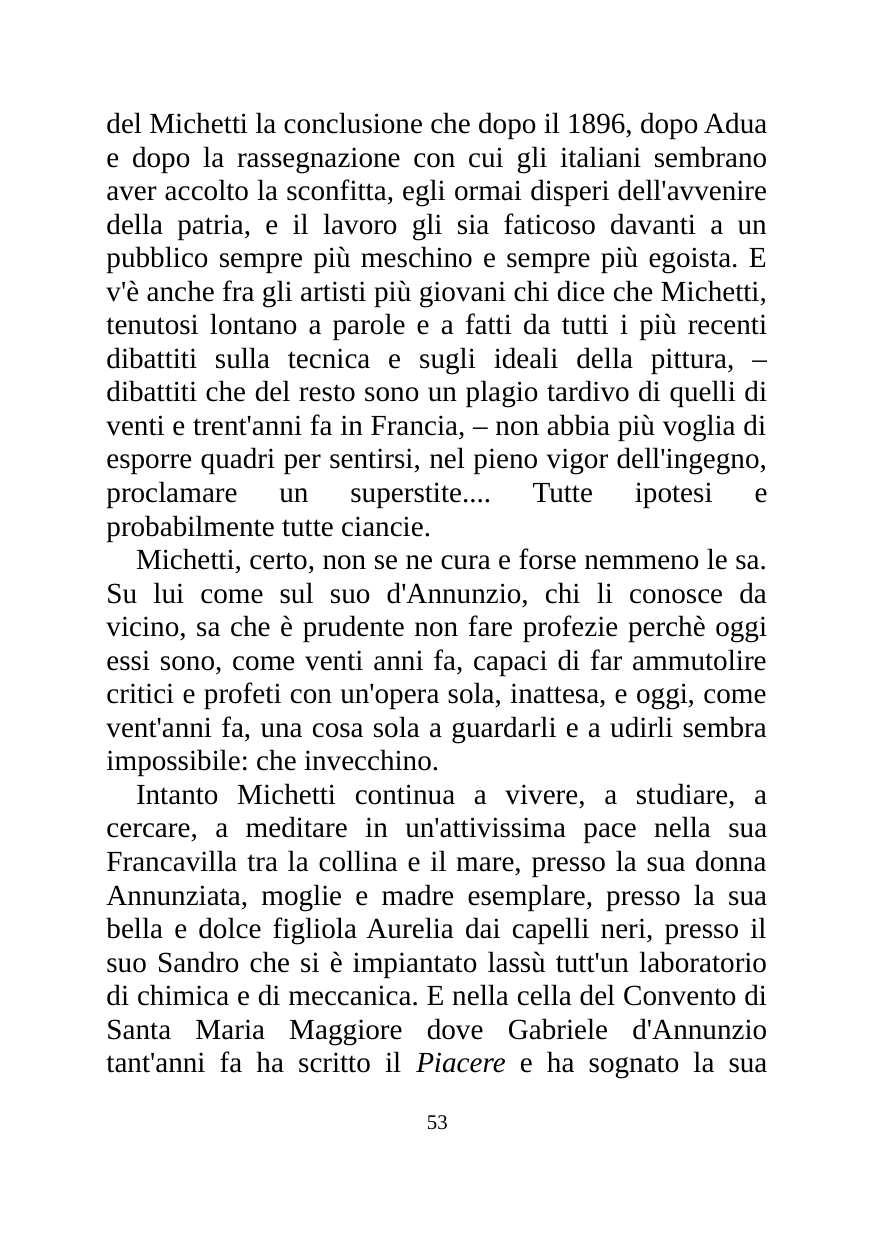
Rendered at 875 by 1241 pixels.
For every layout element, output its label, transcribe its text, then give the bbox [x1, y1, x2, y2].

text del Michetti la conclusione che dopo il 1896, dopo Adua e dopo la rassegnazione con cui gli italiani sembrano aver accolto la sconfitta, egli ormai disperi dell'avvenire della patria, e il lavoro gli sia faticoso davanti a un pubblico sempre più meschino e sempre più egoista. E v'è anche fra gli artisti più giovani chi dice che Michetti, tenutosi lontano a parole e a fatti da tutti i più recenti dibattiti sulla tecnica e sugli ideali della pittura, – dibattiti che del resto sono un plagio tardivo di quelli di venti e trent'anni fa in Francia, – non abbia più voglia di esporre quadri per sentirsi, nel pieno vigor dell'ingegno, proclamare un superstite.... Tutte ipotesi e probabilmente tutte ciancie. [106, 106, 768, 542]
text Intanto Michetti continua a vivere, a studiare, a cercare, a meditare in un'attivissima pace nella sua Francavilla tra la collina e il mare, presso la sua donna Annunziata, moglie e madre esemplare, presso la sua bella e dolce figliola Aurelia dai capelli neri, presso il suo Sandro che si è impiantato lassù tutt'un laboratorio di chimica e di meccanica. E nella cella del Convento di Santa Maria Maggiore dove Gabriele d'Annunzio tant'anni fa ha scritto il Piacere e ha sognato la sua [106, 777, 768, 1079]
text Michetti, certo, non se ne cura e forse nemmeno le sa. Su lui come sul suo d'Annunzio, chi li conosce da vicino, sa che è prudente non fare profezie perchè oggi essi sono, come venti anni fa, capaci di far ammutolire critici e profeti con un'opera sola, inattesa, e oggi, come vent'anni fa, una cosa sola a guardarli e a udirli sembra impossibile: che invecchino. [106, 542, 768, 777]
